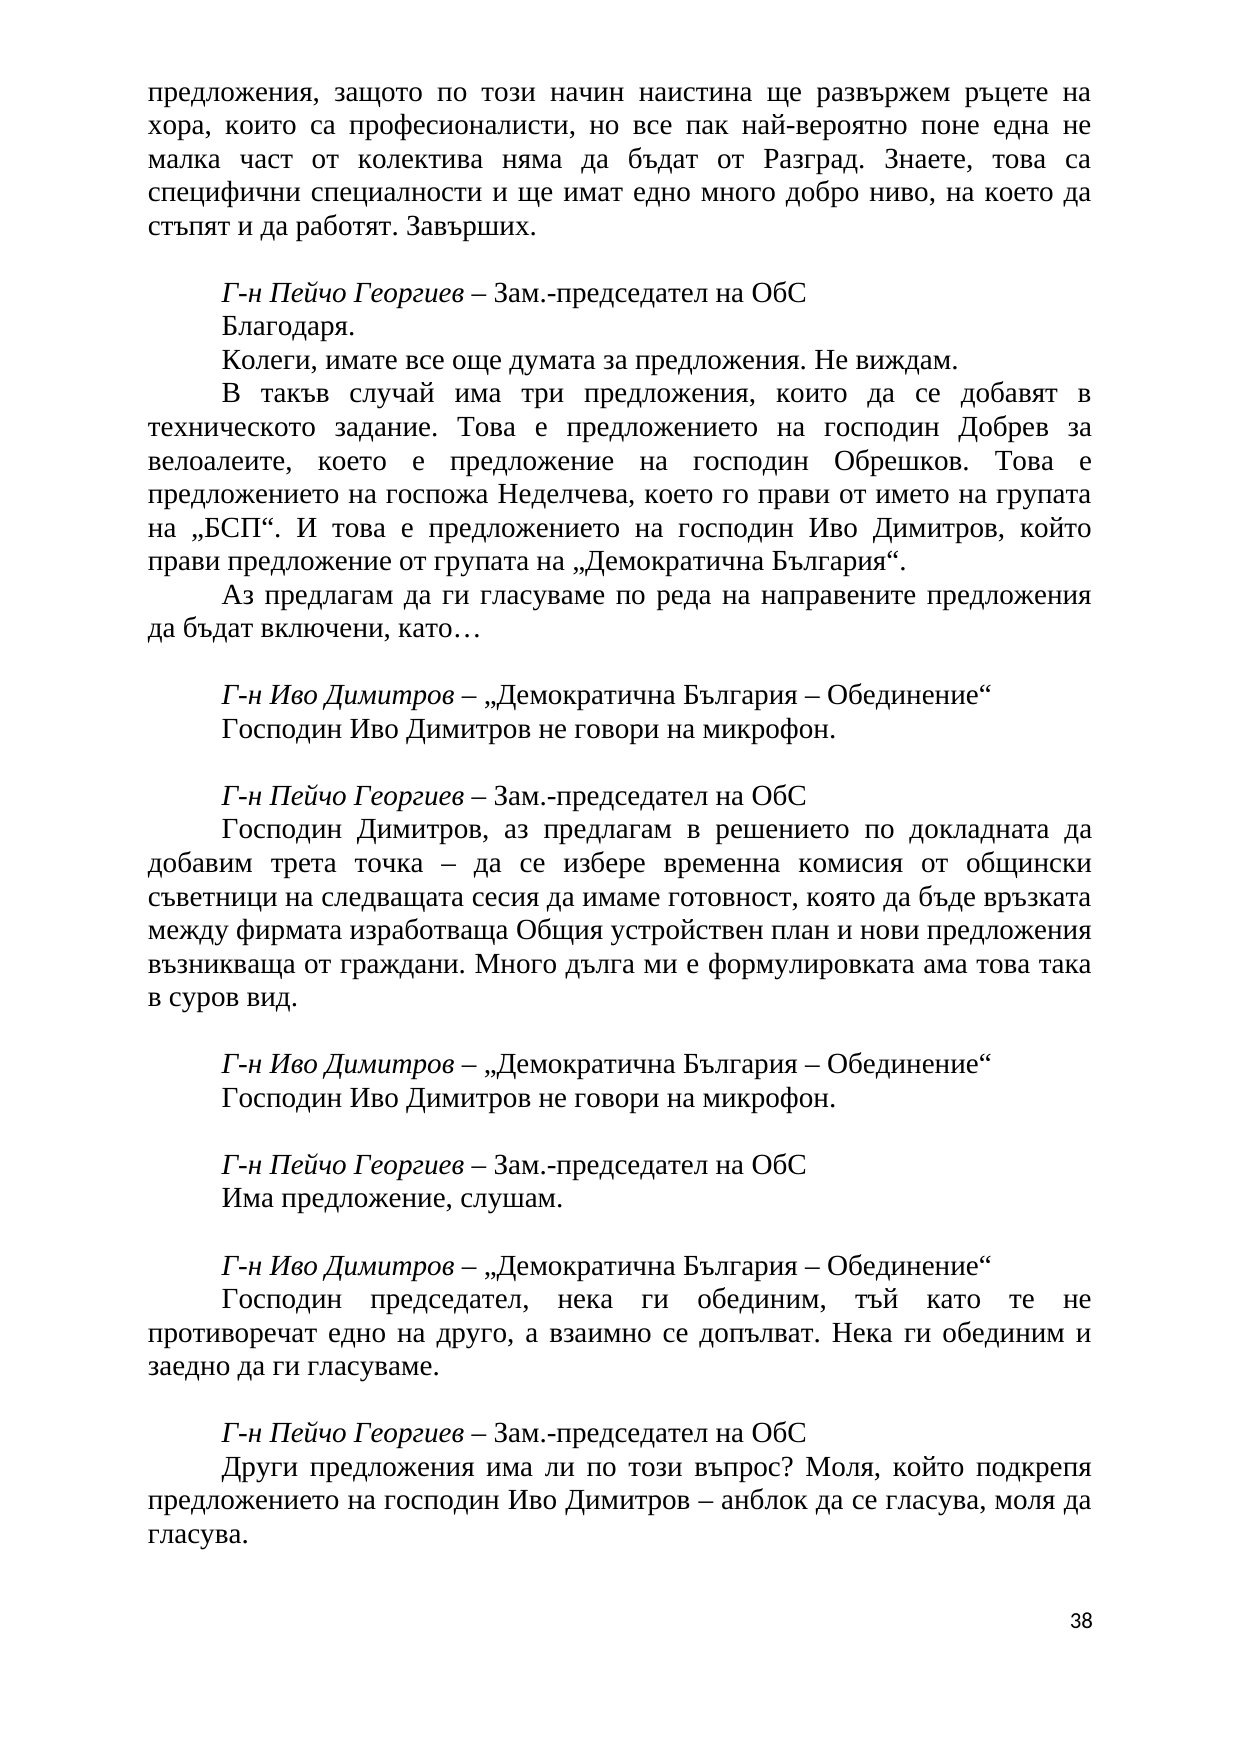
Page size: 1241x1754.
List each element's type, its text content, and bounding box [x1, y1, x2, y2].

text Г-н Иво Димитров – „Демократична България – Обединение“ [148, 1046, 1093, 1080]
text Г-н Иво Димитров – „Демократична България – Обединение“ [148, 1248, 1093, 1281]
text В такъв случай има три предложения, които да се добавят в техническото задание. Това е предложението на господин Добрев за велоалеите, което е предложение на господин Обрешков. Това е предложението на госпожа Неделчева, което го прави от името на групата на „БСП“. И това е предложението на господин Иво Димитров, който прави предложение от групата на „Демократична България“. [148, 376, 1093, 577]
text Г-н Иво Димитров – „Демократична България – Обединение“ [148, 677, 1093, 711]
text Други предложения има ли по този въпрос? Моля, който подкрепя предложението на господин Иво Димитров – анблок да се гласува, моля да гласува. [148, 1449, 1093, 1549]
text Г-н Пейчо Георгиев – Зам.-председател на ОбС [148, 1147, 1093, 1181]
text Господин председател, нека ги обединим, тъй като те не противоречат едно на друго, а взаимно се допълват. Нека ги обединим и заедно да ги гласуваме. [148, 1281, 1093, 1382]
text Колеги, имате все още думата за предложения. Не виждам. [148, 342, 1093, 376]
text Господин Димитров, аз предлагам в решението по докладната да добавим трета точка – да се избере временна комисия от общински съветници на следващата сесия да имаме готовност, която да бъде връзката между фирмата изработваща Общия устройствен план и нови предложения възникваща от граждани. Много дълга ми е формулировката ама това така в суров вид. [148, 812, 1093, 1013]
text Г-н Пейчо Георгиев – Зам.-председател на ОбС [148, 778, 1093, 812]
text Г-н Пейчо Георгиев – Зам.-председател на ОбС [148, 1415, 1093, 1449]
text предложения, защото по този начин наистина ще развържем ръцете на хора, които са професионалисти, но все пак най-вероятно поне една не малка част от колектива няма да бъдат от Разград. Знаете, това са специфични специалности и ще имат едно много добро ниво, на което да стъпят и да работят. Завърших. [148, 74, 1093, 241]
text Г-н Пейчо Георгиев – Зам.-председател на ОбС [148, 275, 1093, 308]
text Господин Иво Димитров не говори на микрофон. [148, 711, 1093, 744]
text Господин Иво Димитров не говори на микрофон. [148, 1080, 1093, 1113]
text Аз предлагам да ги гласуваме по реда на направените предложения да бъдат включени, като… [148, 577, 1093, 644]
text Има предложение, слушам. [148, 1181, 1093, 1214]
text Благодаря. [148, 308, 1093, 342]
